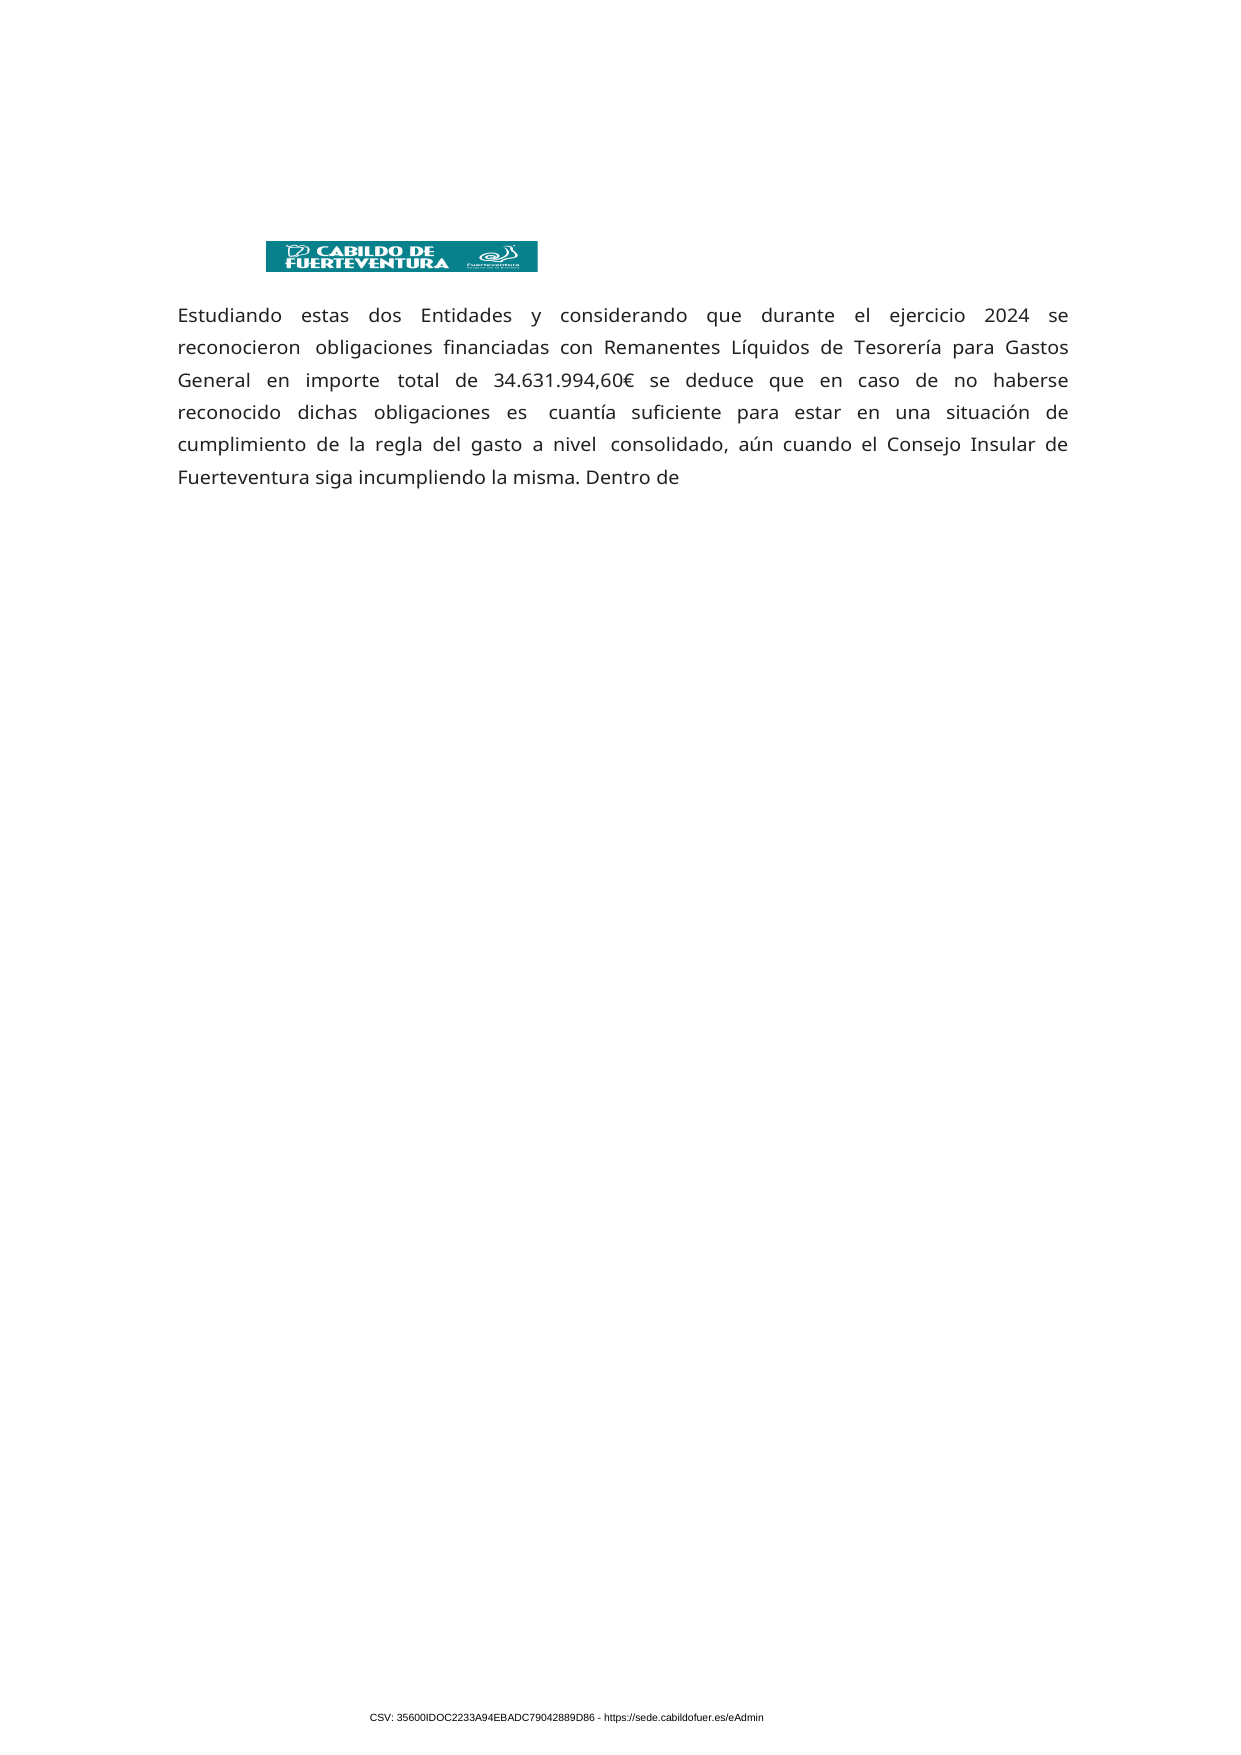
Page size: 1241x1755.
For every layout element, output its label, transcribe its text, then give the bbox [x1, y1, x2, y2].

picture [364, 1704, 984, 1725]
picture [266, 241, 538, 272]
text Estudiando estas dos Entidades y considerando que durante el ejercicio 2024 se reconocieron obligaciones financiadas con Remanentes Líquidos de Tesorería para Gastos General en importe total de 34.631.994,60€ se deduce que en caso de no haberse reconocido dichas obligaciones es cuantía suficiente para estar en una situación de cumplimiento de la regla del gasto a nivel consolidado, aún cuando el Consejo Insular de Fuerteventura siga incumpliendo la misma. Dentro de [177, 302, 1069, 490]
